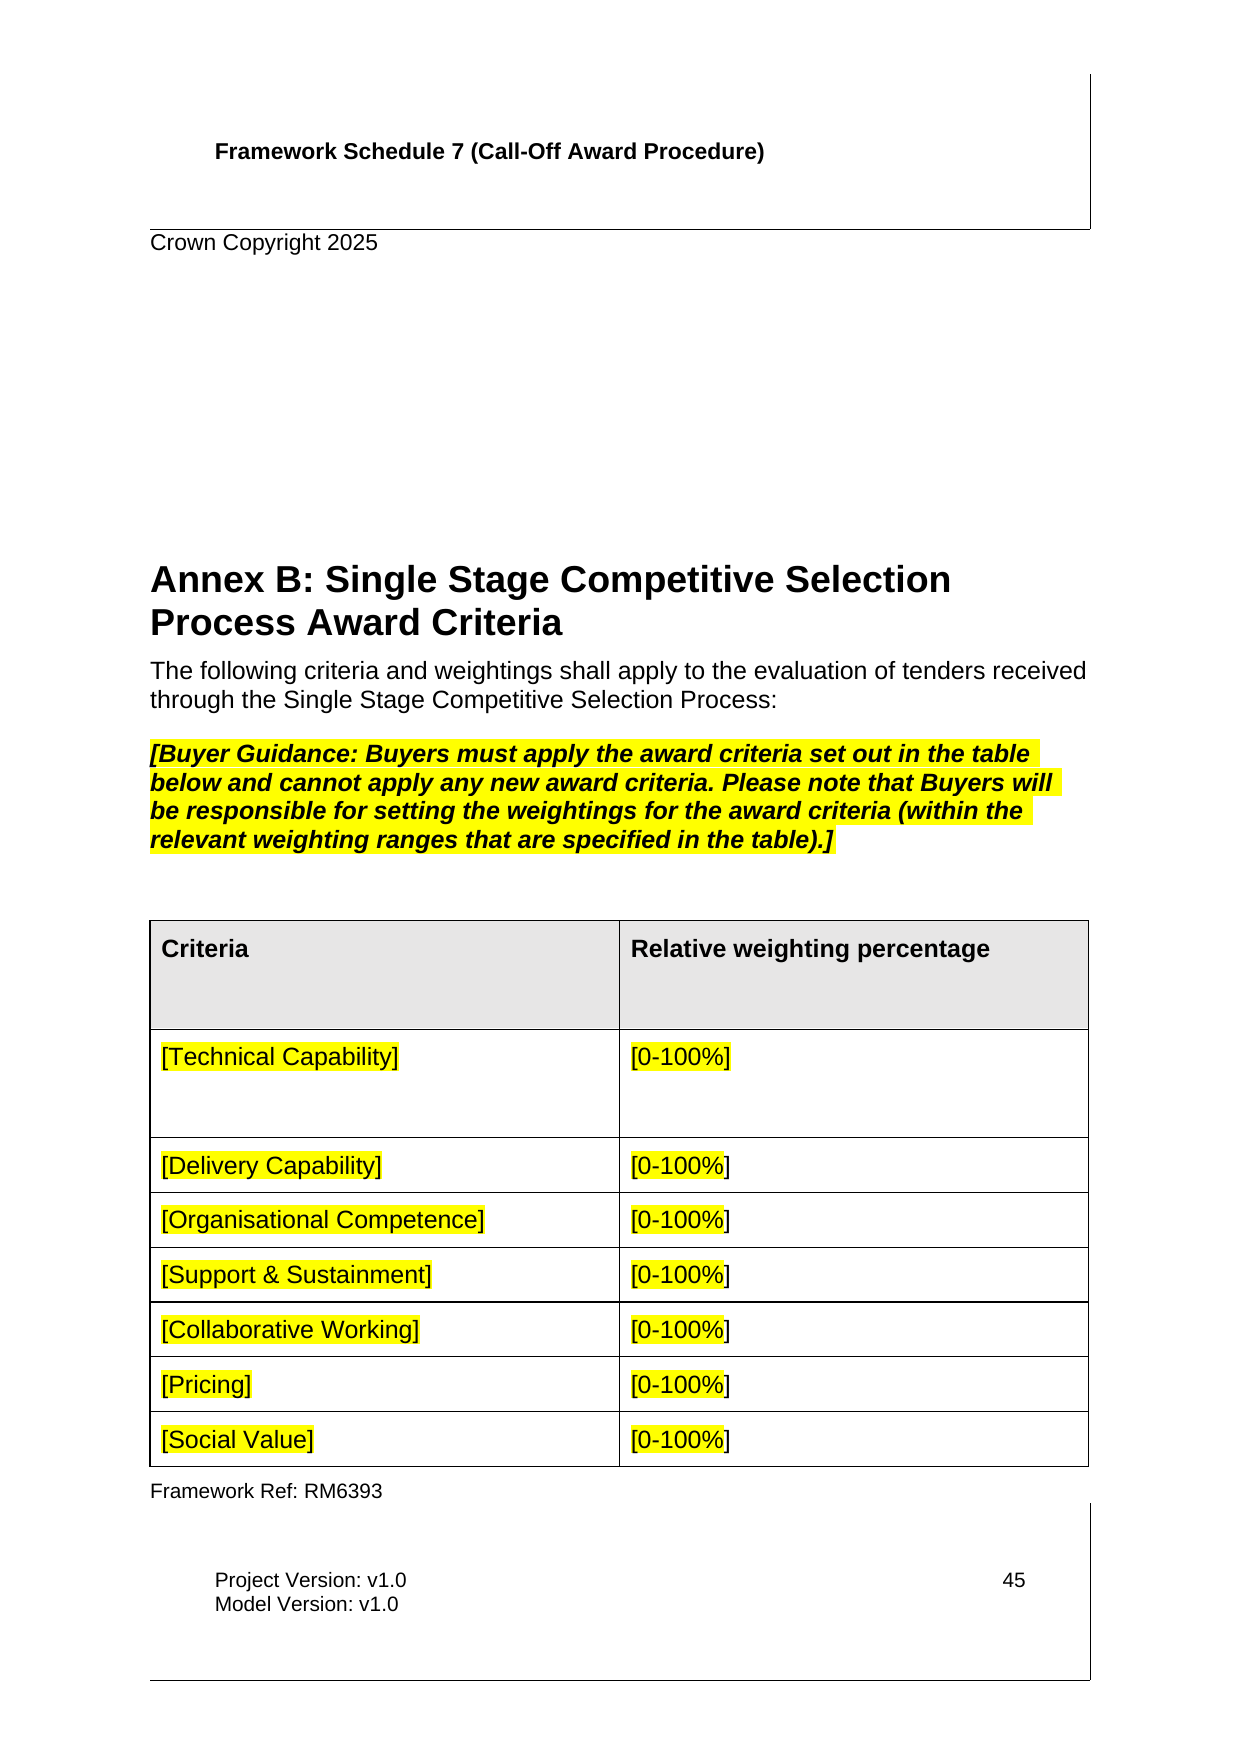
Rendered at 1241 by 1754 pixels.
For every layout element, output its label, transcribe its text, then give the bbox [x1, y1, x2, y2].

table_cell [Delivery Capability] [151, 1138, 619, 1192]
table_cell [Pricing] [151, 1357, 619, 1411]
table_cell [0-100%] [620, 1030, 1088, 1137]
table_header Relative weighting percentage [620, 921, 1088, 1028]
text The following criteria and weightings shall apply to the evaluation of tenders received through the Single Stage Competitive Selection Process: [150, 656, 1090, 714]
table_cell [Social Value] [151, 1412, 619, 1466]
text Annex B: Single Stage Competitive Selection Process Award Criteria [150, 557, 1090, 644]
text [Buyer Guidance: Buyers must apply the award criteria set out in the table below and cannot apply any new award criteria. Please note that Buyers will be responsible for setting the weightings for the award criteria (within the relevant weighting ranges that are specified in the table).] [150, 739, 1090, 854]
table_cell [Organisational Competence] [151, 1193, 619, 1247]
table_cell [Technical Capability] [151, 1030, 619, 1137]
table_cell [Collaborative Working] [151, 1303, 619, 1356]
table_cell [0-100%] [620, 1193, 1088, 1247]
table_cell [0-100%] [620, 1303, 1088, 1356]
table_cell [0-100%] [620, 1357, 1088, 1411]
table_header Criteria [151, 921, 619, 1028]
table_cell [0-100%] [620, 1248, 1088, 1301]
table_cell [Support & Sustainment] [151, 1248, 619, 1301]
table_cell [0-100%] [620, 1412, 1088, 1466]
table_cell [0-100%] [620, 1138, 1088, 1192]
